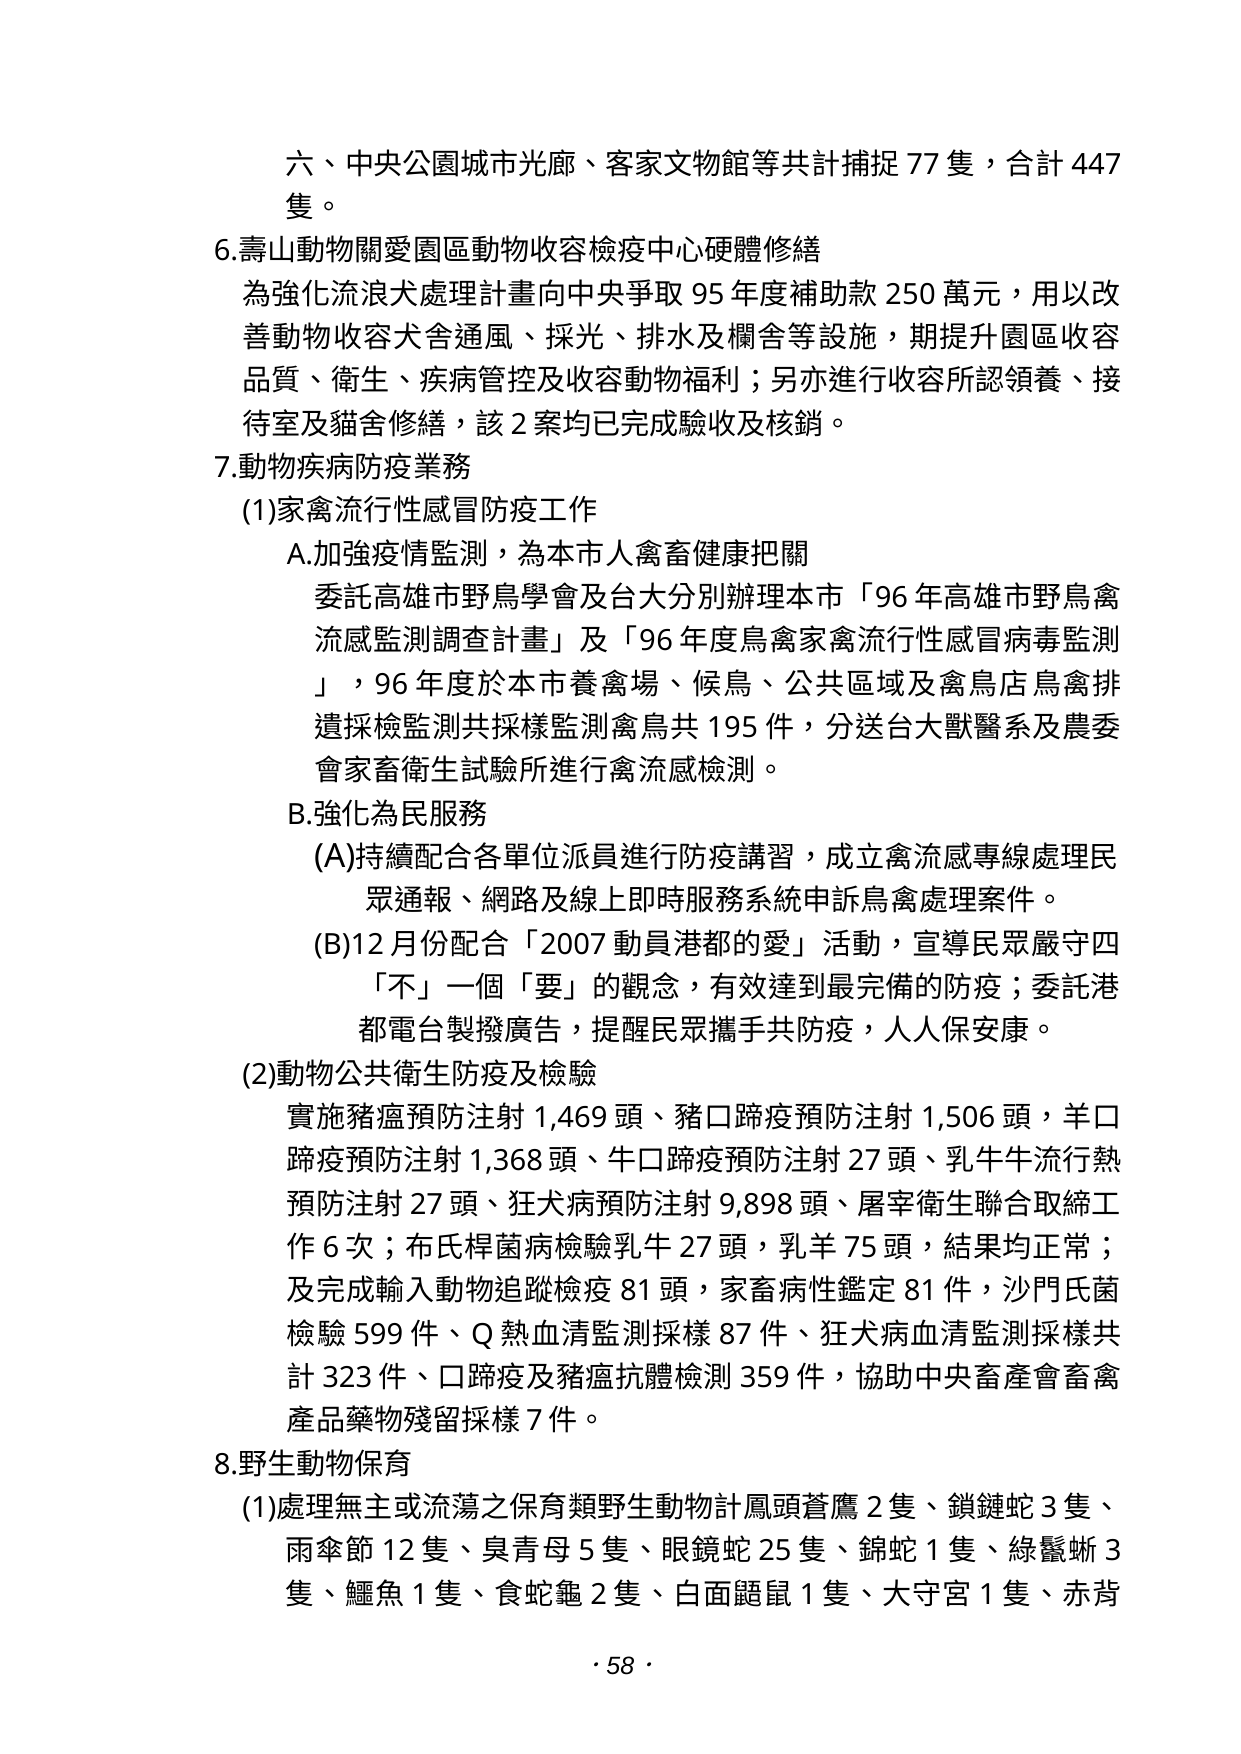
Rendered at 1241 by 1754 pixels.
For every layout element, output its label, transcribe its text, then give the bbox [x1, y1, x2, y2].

text B.強化為民服務 [287, 789, 1121, 833]
text (B)12月份配合「2007動員港都的愛」活動，宣導民眾嚴守四「不」一個「要」的觀念，有效達到最完備的防疫；委託港都電台製撥廣告，提醒民眾攜手共防疫，人人保安康。 [314, 919, 1121, 1049]
text 實施豬瘟預防注射1,469頭、豬口蹄疫預防注射1,506頭，羊口蹄疫預防注射1,368頭、牛口蹄疫預防注射27頭、乳牛牛流行熱預防注射27頭、狂犬病預防注射9,898頭、屠宰衛生聯合取締工作6次；布氏桿菌病檢驗乳牛27頭，乳羊75頭，結果均正常；及完成輸入動物追蹤檢疫81頭，家畜病性鑑定81件，沙門氏菌檢驗599件、Q熱血清監測採樣87件、狂犬病血清監測採樣共計323件、口蹄疫及豬瘟抗體檢測359件，協助中央畜產會畜禽產品藥物殘留採樣7件。 [287, 1093, 1121, 1439]
text (1)家禽流行性感冒防疫工作 [242, 486, 1121, 529]
text (2)動物公共衛生防疫及檢驗 [242, 1049, 1121, 1093]
text 為強化流浪犬處理計畫向中央爭取95年度補助款250萬元，用以改善動物收容犬舎通風、採光、排水及欄舎等設施，期提升園區收容品質、衛生、疾病管控及收容動物福利；另亦進行收容所認領養、接待室及貓舍修繕，該2案均已完成驗收及核銷。 [242, 269, 1121, 443]
text 7.動物疾病防疫業務 [213, 443, 1121, 486]
text 委託高雄市野鳥學會及台大分別辦理本市「96年高雄市野鳥禽流感監測調查計畫」及「96年度鳥禽家禽流行性感冒病毒監測」，96年度於本市養禽場、候鳥、公共區域及禽鳥店鳥禽排遺採檢監測共採樣監測禽鳥共195件，分送台大獸醫系及農委會家畜衛生試驗所進行禽流感檢測。 [314, 573, 1121, 789]
text (1)處理無主或流蕩之保育類野生動物計鳳頭蒼鷹2隻、鎖鏈蛇3隻、雨傘節12隻、臭青母5隻、眼鏡蛇25隻、錦蛇1隻、綠鬣蜥3隻、鱷魚1隻、食蛇龜2隻、白面鼯鼠1隻、大守宮1隻、赤背 [242, 1483, 1121, 1613]
text 8.野生動物保育 [213, 1439, 1121, 1483]
text A.加強疫情監測，為本市人禽畜健康把關 [287, 529, 1121, 573]
text (A)持續配合各單位派員進行防疫講習，成立禽流感專線處理民眾通報、網路及線上即時服務系統申訴鳥禽處理案件。 [314, 833, 1121, 919]
text 六、中央公園城市光廊、客家文物館等共計捕捉77隻，合計447隻。 [242, 139, 1121, 226]
text 6.壽山動物關愛園區動物收容檢疫中心硬體修繕 [213, 226, 1121, 269]
